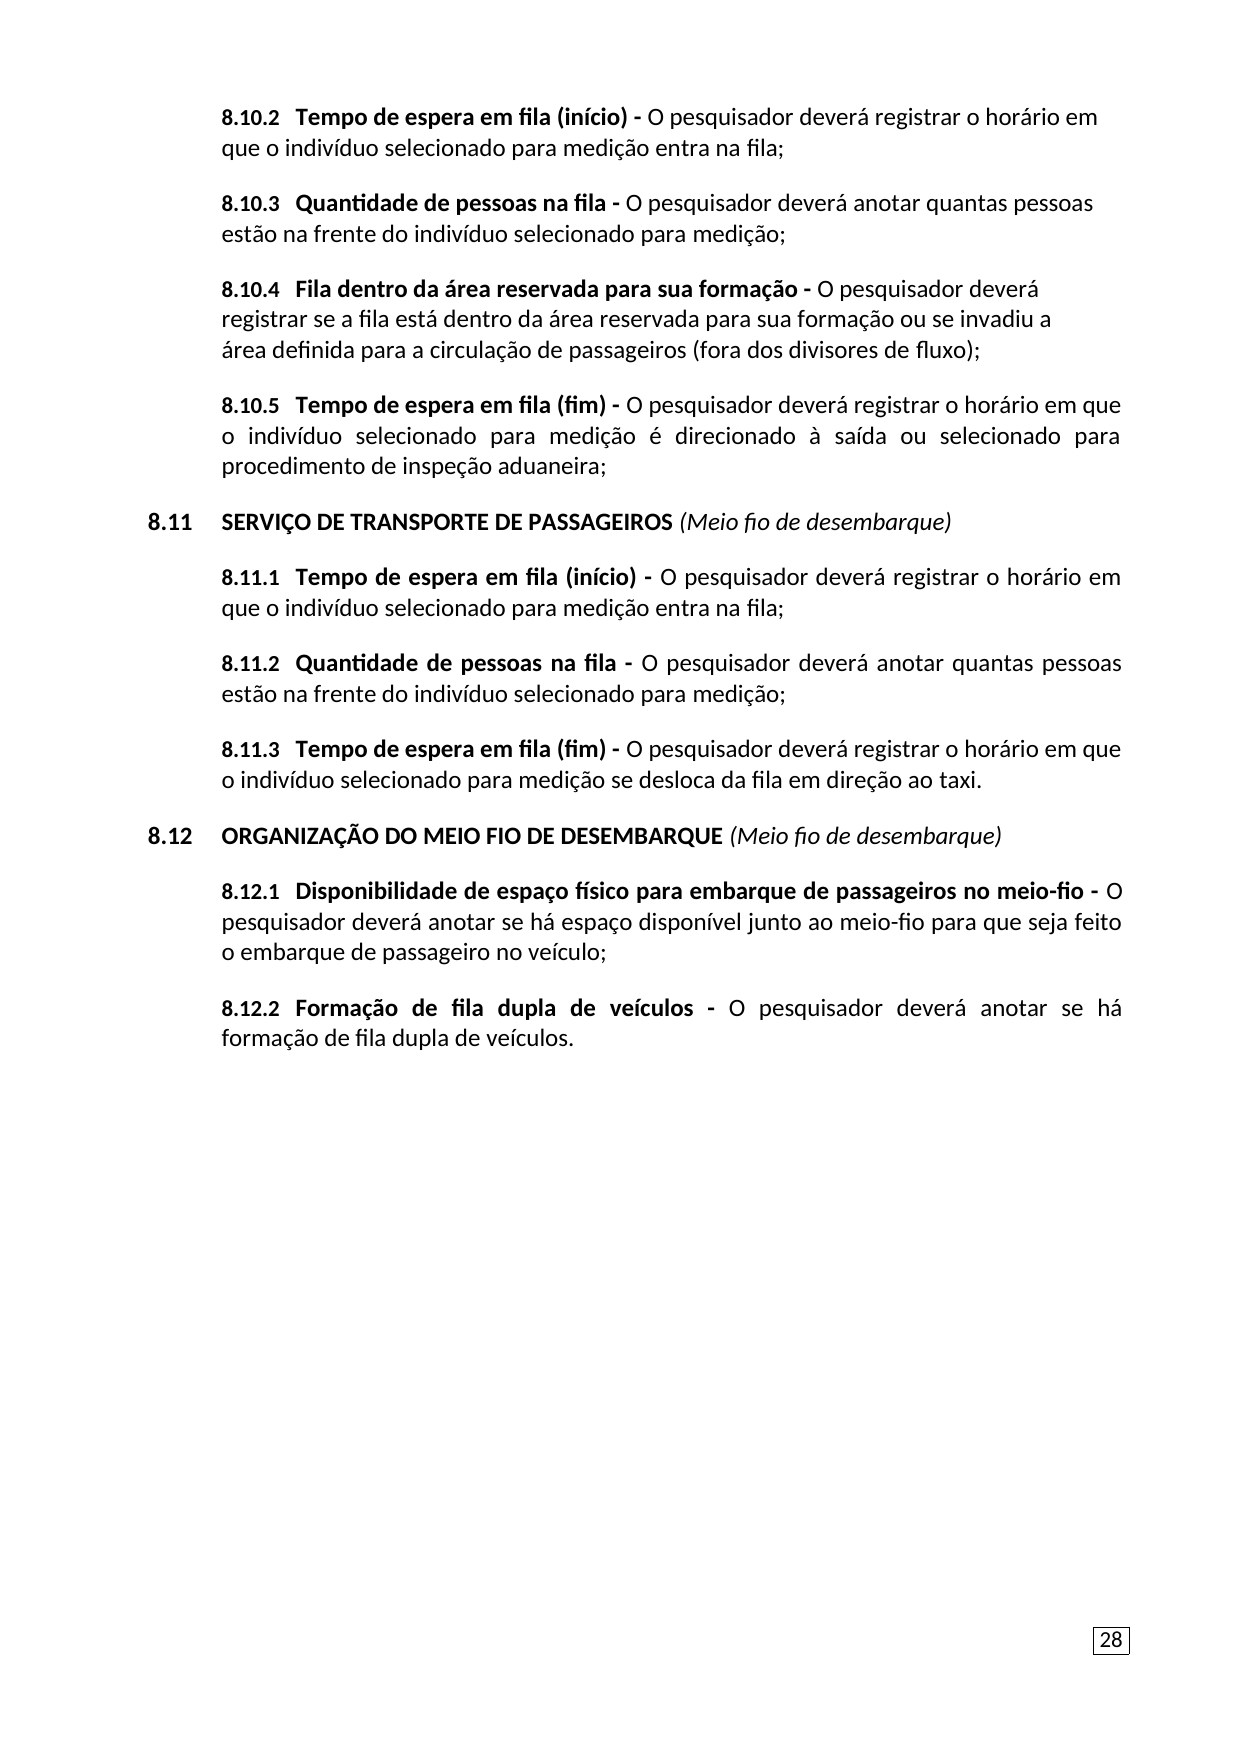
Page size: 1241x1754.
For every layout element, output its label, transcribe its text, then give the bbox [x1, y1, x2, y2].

list Tempo de espera em fila (fim) - O pesquisador deverá registrar o horário em que o indivíduo selecionado para medição é direcionado à saída ou selecionado para procedimento de inspeção aduaneira; [221, 389, 1122, 481]
list Formação de fila dupla de veículos - O pesquisador deverá anotar se há formação de fila dupla de veículos. [221, 992, 1122, 1053]
list Fila dentro da área reservada para sua formação - O pesquisador deverá registrar se a fila está dentro da área reservada para sua formação ou se invadiu a área definida para a circulação de passageiros (fora dos divisores de fluxo); [221, 273, 1103, 364]
list Disponibilidade de espaço físico para embarque de passageiros no meio-fio - O pesquisador deverá anotar se há espaço disponível junto ao meio-fio para que seja feito o embarque de passageiro no veículo; [221, 875, 1123, 967]
list Tempo de espera em fila (início) - O pesquisador deverá registrar o horário em que o indivíduo selecionado para medição entra na fila; [221, 101, 1099, 162]
list Quantidade de pessoas na fila - O pesquisador deverá anotar quantas pessoas estão na frente do indivíduo selecionado para medição; [221, 187, 1093, 248]
list Tempo de espera em fila (fim) - O pesquisador deverá registrar o horário em que o indivíduo selecionado para medição se desloca da fila em direção ao taxi. [221, 733, 1122, 794]
list ORGANIZAÇÃO DO MEIO FIO DE DESEMBARQUE (Meio fio de desembarque) [148, 820, 1165, 850]
list SERVIÇO DE TRANSPORTE DE PASSAGEIROS (Meio fio de desembarque) [148, 506, 1165, 537]
list Quantidade de pessoas na fila - O pesquisador deverá anotar quantas pessoas estão na frente do indivíduo selecionado para medição; [221, 648, 1123, 709]
list Tempo de espera em fila (início) - O pesquisador deverá registrar o horário em que o indivíduo selecionado para medição entra na fila; [221, 561, 1122, 622]
